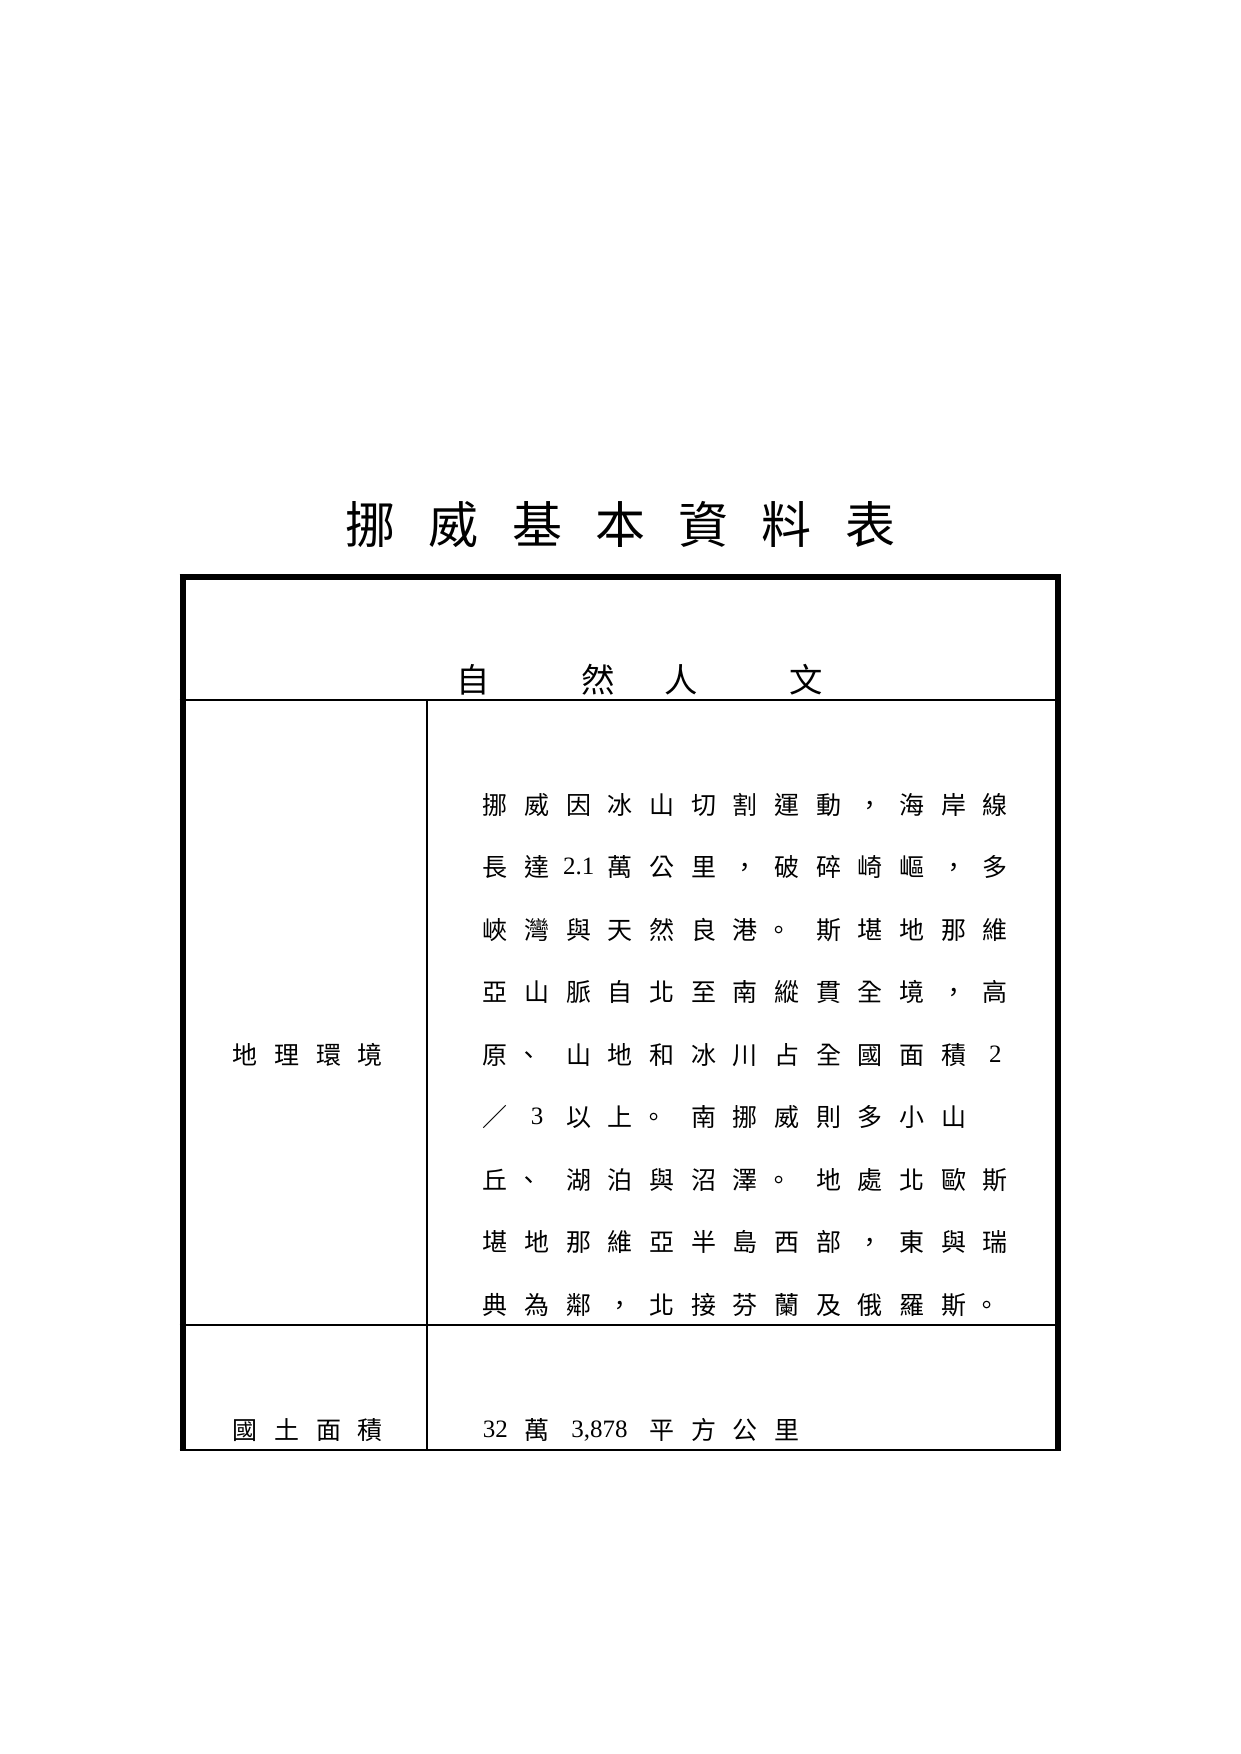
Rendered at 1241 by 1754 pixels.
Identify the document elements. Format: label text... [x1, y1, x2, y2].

table_cell 地理環境 [186, 701, 426, 1324]
table_cell 挪威因冰山切割運動，海岸線長達2.1萬公里，破碎崎嶇，多峽灣與天然良港。斯堪地那維亞山脈自北至南縱貫全境，高原、山地和冰川占全國面積2／3以上。南挪威則多小山丘、湖泊與沼澤。地處北歐斯堪地那維亞半島西部，東與瑞典為鄰，北接芬蘭及俄羅斯。 [428, 701, 1055, 1324]
table_cell 國土面積 [186, 1326, 426, 1449]
table_header 自 然 人 文 [186, 580, 1055, 699]
text 挪威基本資料表 [183, 449, 1058, 574]
table_cell 32萬3,878平方公里 [428, 1326, 1055, 1449]
